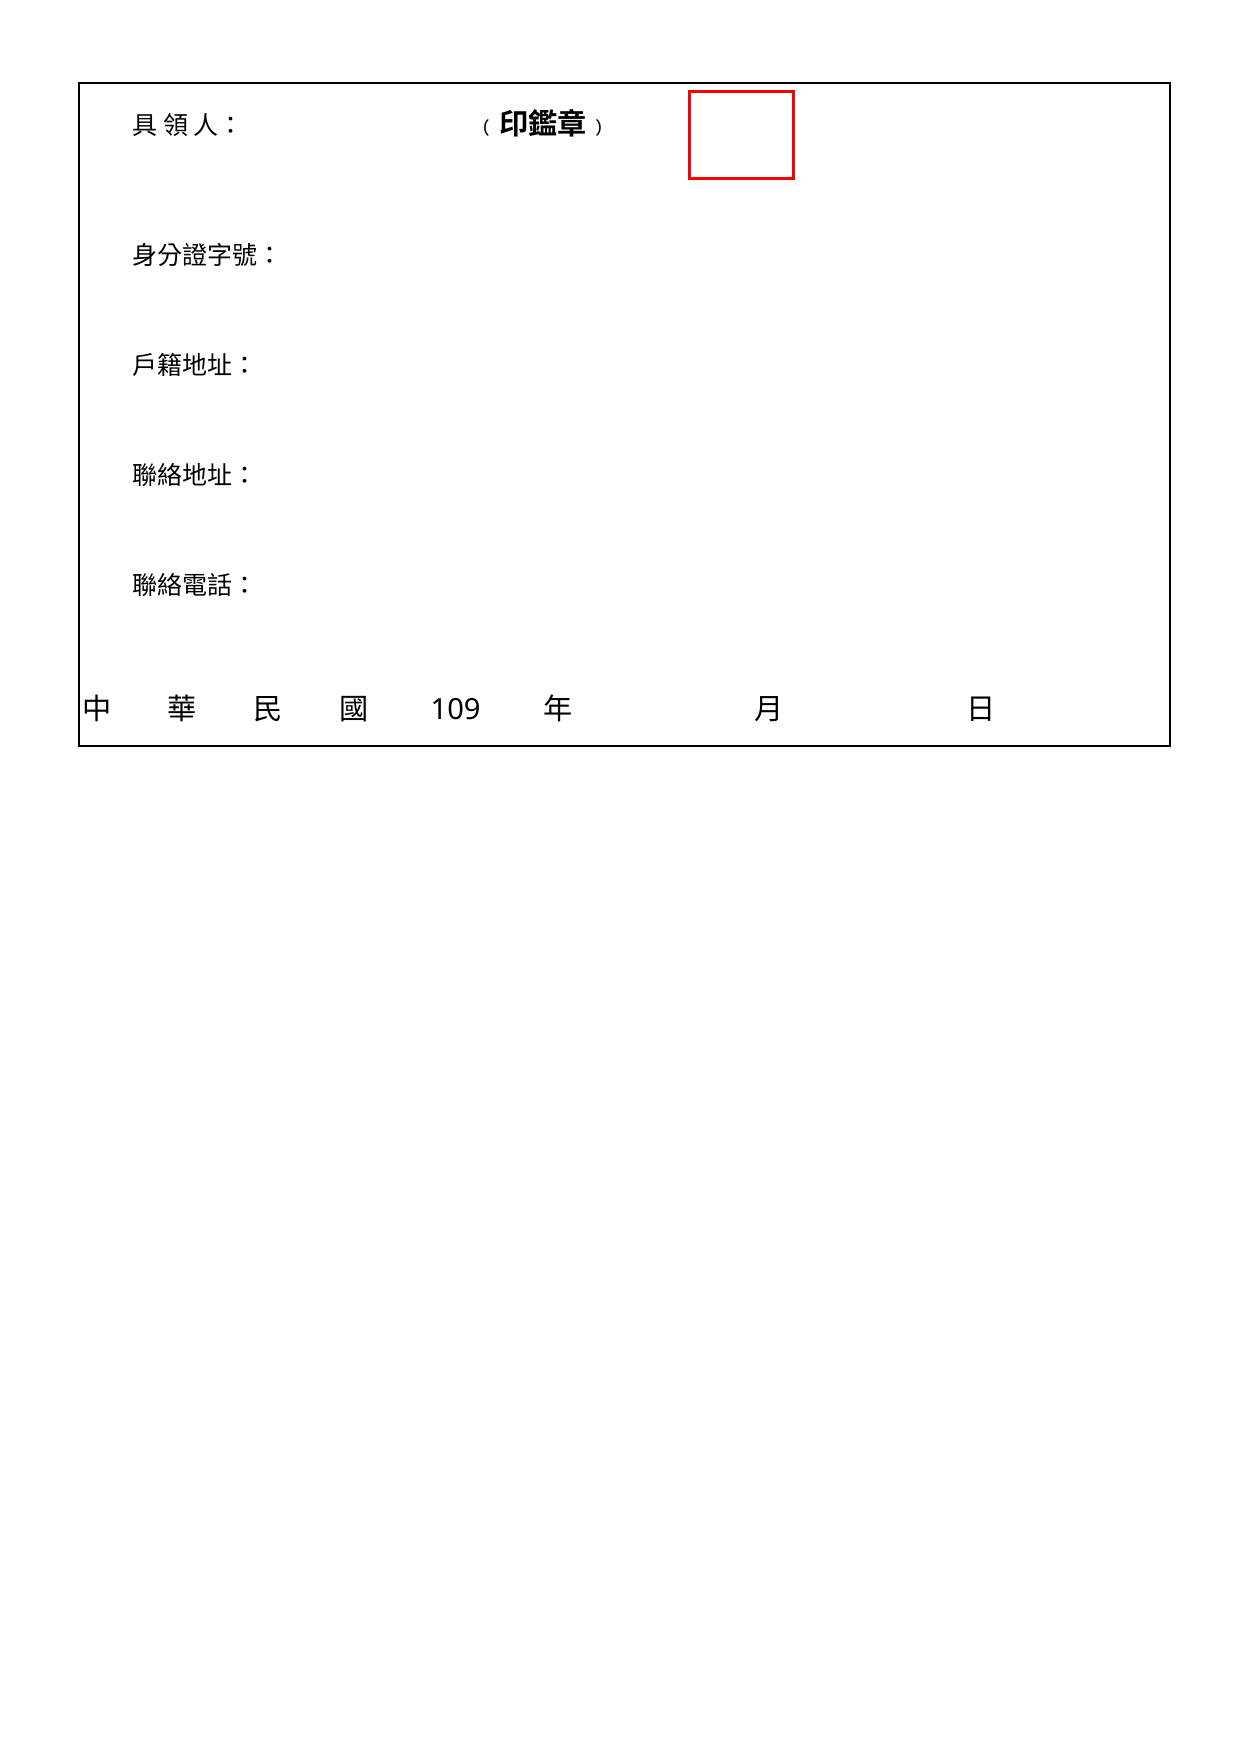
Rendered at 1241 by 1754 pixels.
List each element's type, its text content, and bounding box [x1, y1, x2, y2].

table_header 具 領 人： ﹙印鑑章﹚ 身分證字號： 戶籍地址： 聯絡地址： 聯絡電話： 中華民國109年 月 日 [80, 84, 1169, 744]
